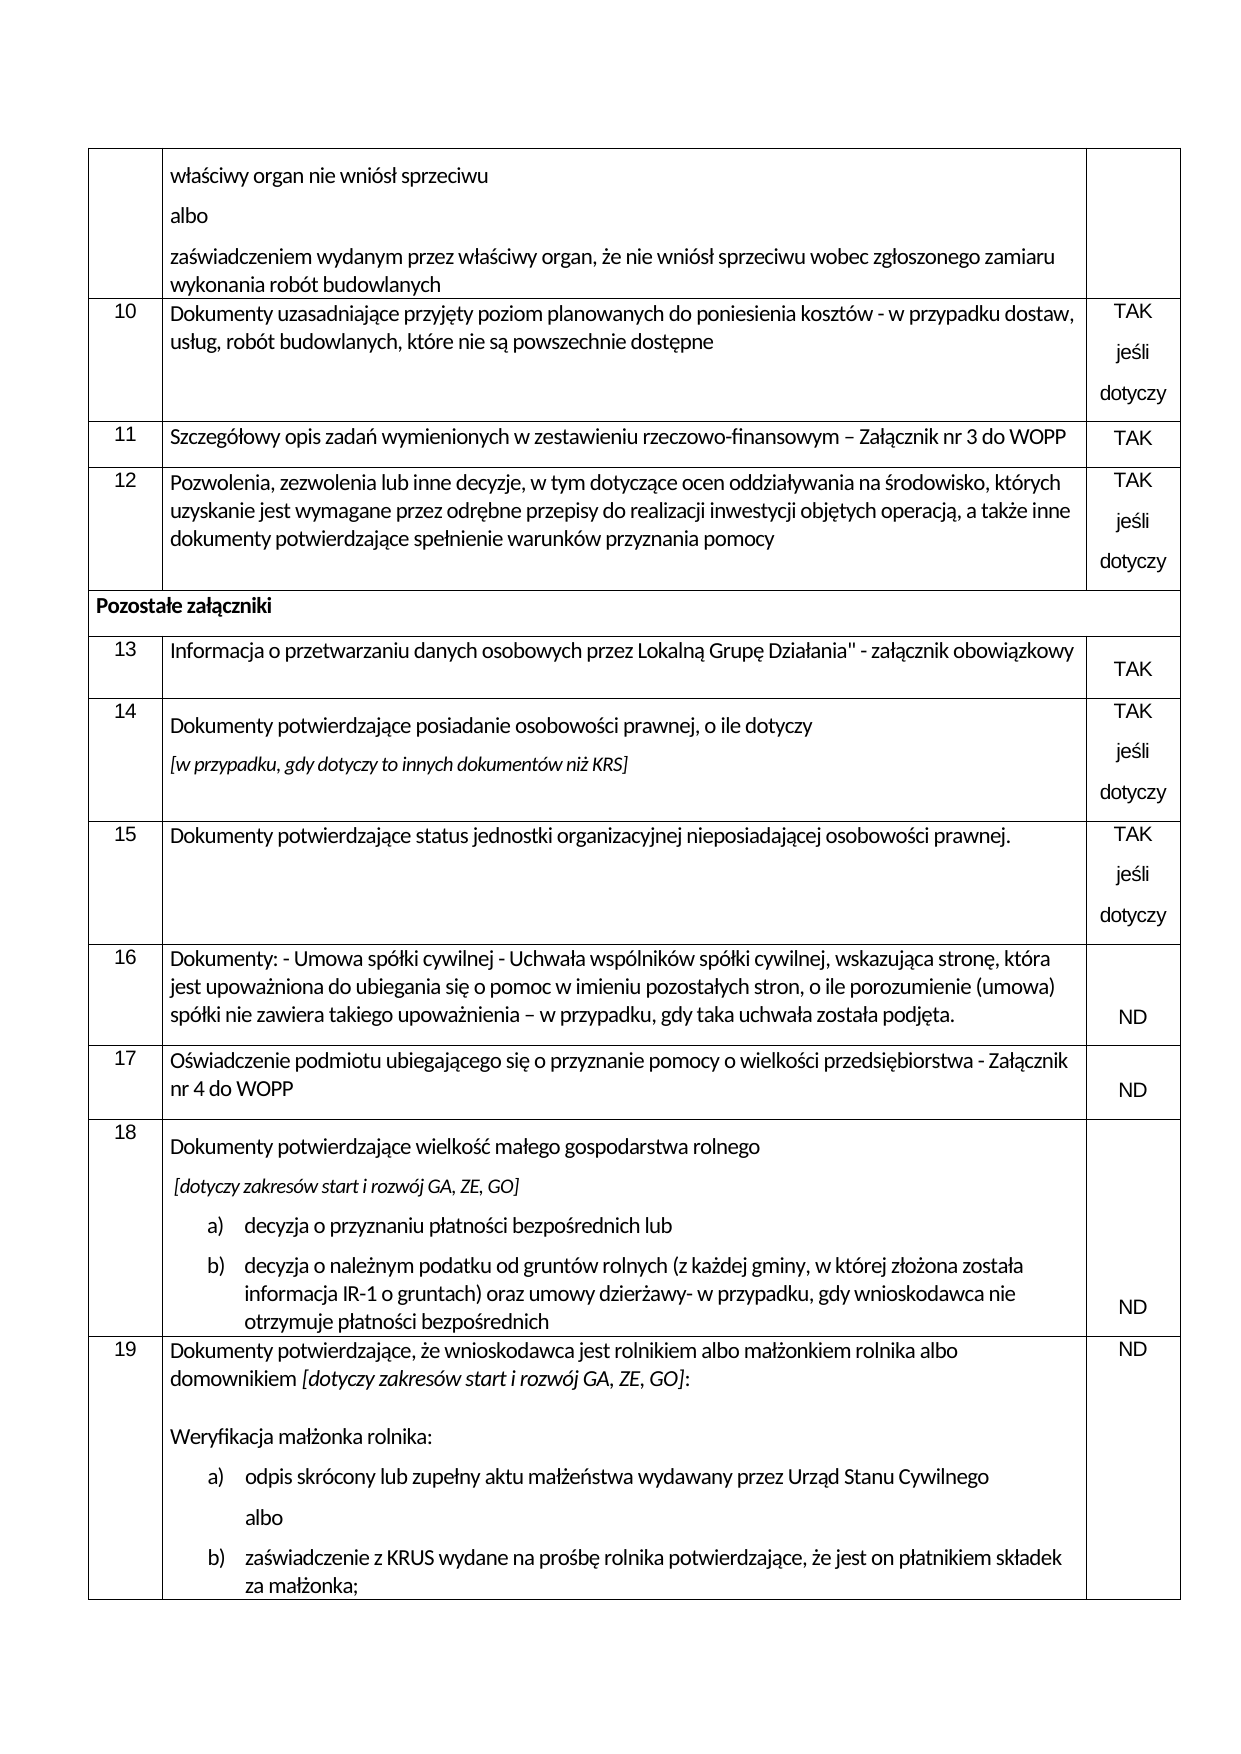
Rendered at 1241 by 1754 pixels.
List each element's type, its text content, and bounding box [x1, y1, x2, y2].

table_cell ND [1087, 1120, 1180, 1336]
table_cell TAK jeśli dotyczy [1087, 468, 1180, 590]
table_cell [1087, 149, 1180, 298]
table_cell TAK jeśli dotyczy [1087, 299, 1180, 421]
table_cell TAK [1087, 422, 1180, 467]
table_cell Dokumenty potwierdzające posiadanie osobowości prawnej, o ile dotyczy [w przypadku, gdy dotyczy to innych dokumentów niż KRS] [163, 699, 1086, 821]
table_cell 16 [89, 945, 162, 1045]
table_cell Dokumenty: - Umowa spółki cywilnej - Uchwała wspólników spółki cywilnej, wskazująca stronę, która jest upoważniona do ubiegania się o pomoc w imieniu pozostałych stron, o ile porozumienie (umowa) spółki nie zawiera takiego upoważnienia – w przypadku, gdy taka uchwała została podjęta. [163, 945, 1086, 1045]
table_cell ND [1087, 945, 1180, 1045]
table_cell TAK [1087, 637, 1180, 698]
table_cell 17 [89, 1046, 162, 1119]
table_cell 13 [89, 637, 162, 698]
table_cell Szczegółowy opis zadań wymienionych w zestawieniu rzeczowo-finansowym – Załącznik nr 3 do WOPP [163, 422, 1086, 467]
table_cell Dokumenty potwierdzające wielkość małego gospodarstwa rolnego [dotyczy zakresów start i rozwój GA, ZE, GO] decyzja o przyznaniu płatności bezpośrednich lub decyzja o należnym podatku od gruntów rolnych (z każdej gminy, w której złożona została informacja IR-1 o gruntach) oraz umowy dzierżawy- w przypadku, gdy wnioskodawca nie otrzymuje płatności bezpośrednich [163, 1120, 1086, 1336]
table_cell TAK jeśli dotyczy [1087, 699, 1180, 821]
table_cell Informacja o przetwarzaniu danych osobowych przez Lokalną Grupę Działania" - załącznik obowiązkowy [163, 637, 1086, 698]
table_cell 14 [89, 699, 162, 821]
table_cell ND [1087, 1046, 1180, 1119]
table_cell 12 [89, 468, 162, 590]
table_cell Dokumenty uzasadniające przyjęty poziom planowanych do poniesienia kosztów - w przypadku dostaw, usług, robót budowlanych, które nie są powszechnie dostępne [163, 299, 1086, 421]
table_cell właściwy organ nie wniósł sprzeciwu albo zaświadczeniem wydanym przez właściwy organ, że nie wniósł sprzeciwu wobec zgłoszonego zamiaru wykonania robót budowlanych [163, 149, 1086, 298]
table_cell TAK jeśli dotyczy [1087, 822, 1180, 943]
table_cell 18 [89, 1120, 162, 1336]
table_cell Pozostałe załączniki [89, 591, 1180, 636]
table_cell Dokumenty potwierdzające status jednostki organizacyjnej nieposiadającej osobowości prawnej. [163, 822, 1086, 943]
table_cell 19 [89, 1337, 162, 1599]
table_cell 15 [89, 822, 162, 943]
table_cell Dokumenty potwierdzające, że wnioskodawca jest rolnikiem albo małżonkiem rolnika albo domownikiem [dotyczy zakresów start i rozwój GA, ZE, GO]: Weryfikacja małżonka rolnika: odpis skrócony lub zupełny aktu małżeństwa wydawany przez Urząd Stanu Cywilnego albo zaświadczenie z KRUS wydane na prośbę rolnika potwierdzające, że jest on płatnikiem składek za małżonka; decyzja o przyznaniu płatności bezpośrednich dla małego gospodarstwa rolnego, której stroną jest rolnik; Weryfikacja domownika: zaświadczenie z KRUS o podleganiu ubezpieczeniu społecznemu wydane na prośbę domownika, które ważne jest na dzień składania wniosku o przyznanie pomocy; zaświadczenie z KRUS wydane na prośbę rolnika potwierdzające, że jest on płatnikiem składek za domownika; decyzja o przyznaniu płatności bezpośrednich dla małego gospodarstwa rolnego której stroną jest rolnik będący płatnikiem składek ubezpieczenia domownika; [163, 1337, 1086, 1599]
table_cell ND [1087, 1337, 1180, 1599]
table_cell Pozwolenia, zezwolenia lub inne decyzje, w tym dotyczące ocen oddziaływania na środowisko, których uzyskanie jest wymagane przez odrębne przepisy do realizacji inwestycji objętych operacją, a także inne dokumenty potwierdzające spełnienie warunków przyznania pomocy [163, 468, 1086, 590]
table_cell 10 [89, 299, 162, 421]
table_cell [89, 149, 162, 298]
table_cell Oświadczenie podmiotu ubiegającego się o przyznanie pomocy o wielkości przedsiębiorstwa - Załącznik nr 4 do WOPP [163, 1046, 1086, 1119]
table_cell 11 [89, 422, 162, 467]
